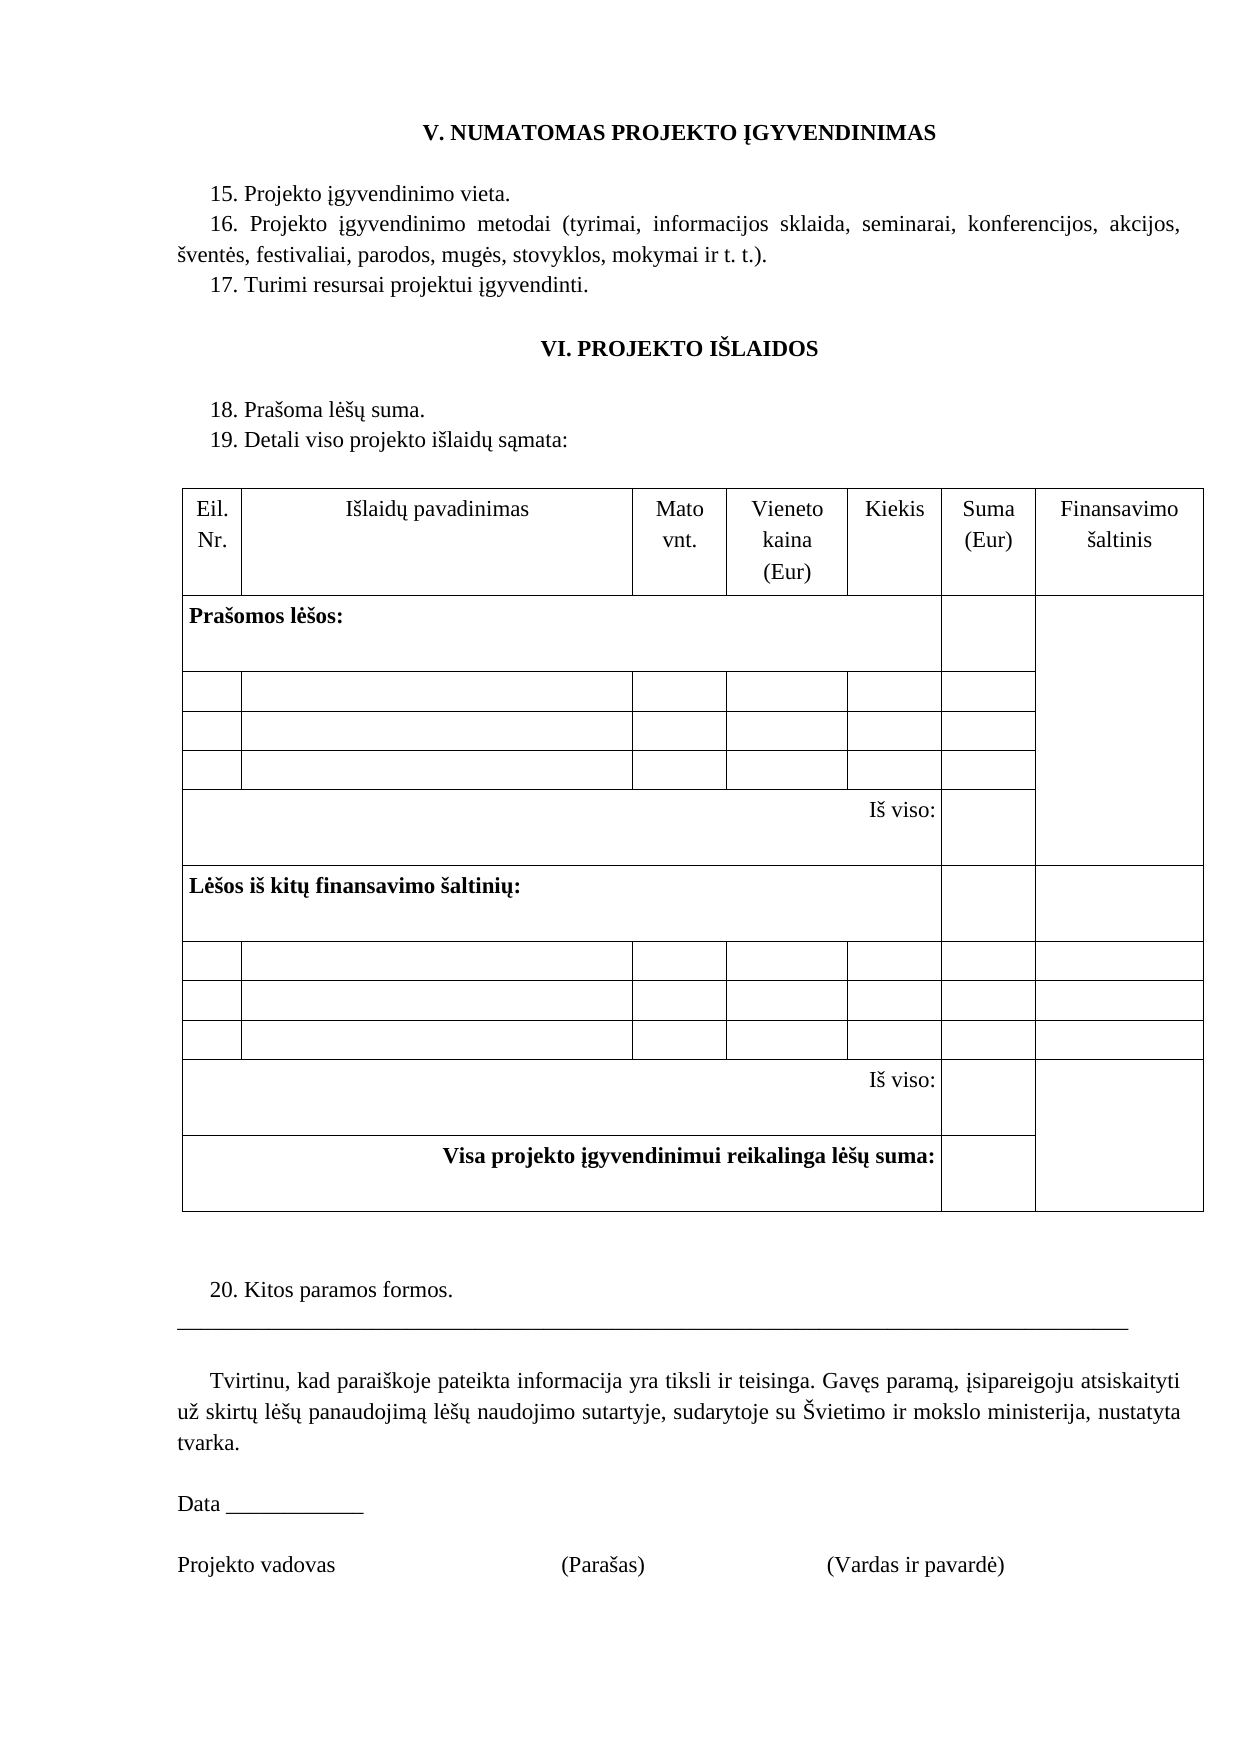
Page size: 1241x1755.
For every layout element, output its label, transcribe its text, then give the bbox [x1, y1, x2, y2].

text 19. Detali viso projekto išlaidų sąmata: [177, 427, 1182, 453]
table_cell [1036, 981, 1203, 1020]
table_header Kiekis [848, 489, 941, 595]
table_cell Lėšos iš kitų finansavimo šaltinių: [183, 866, 941, 941]
table_cell [942, 942, 1035, 980]
text 16. Projekto įgyvendinimo metodai (tyrimai, informacijos sklaida, seminarai, konferencijos, akcijos, šventės, festivaliai, parodos, mugės, stovyklos, mokymai ir t. t.). [177, 210, 1182, 267]
table_cell [633, 712, 726, 750]
table_cell [727, 1021, 847, 1059]
table_cell [1036, 942, 1203, 980]
table_cell [942, 1060, 1035, 1135]
table_cell [848, 712, 941, 750]
table_cell [848, 1021, 941, 1059]
table_cell Iš viso: [183, 1060, 941, 1135]
text V. NUMATOMAS PROJEKTO ĮGYVENDINIMAS [177, 118, 1182, 145]
table_cell [1036, 596, 1203, 865]
table_cell [1036, 1060, 1203, 1211]
table_cell [242, 712, 632, 750]
table_header Išlaidų pavadinimas [242, 489, 632, 595]
text ___________________________________________________________________________________ [177, 1306, 1182, 1333]
table_cell [848, 672, 941, 711]
table_cell [942, 1136, 1035, 1211]
text 17. Turimi resursai projektui įgyvendinti. [177, 271, 1182, 297]
table_cell [183, 981, 241, 1020]
table_cell [848, 751, 941, 789]
table_cell [727, 942, 847, 980]
table_cell [727, 712, 847, 750]
table_cell [633, 942, 726, 980]
table_cell [242, 751, 632, 789]
table_cell [942, 1021, 1035, 1059]
table_cell [942, 712, 1035, 750]
table_cell [727, 751, 847, 789]
table_header Finansavimo šaltinis [1036, 489, 1203, 595]
table_cell [942, 981, 1035, 1020]
table_cell [183, 1021, 241, 1059]
table_header Vieneto kaina (Eur) [727, 489, 847, 595]
table_cell [848, 981, 941, 1020]
text Projekto vadovas (Parašas) (Vardas ir pavardė) [177, 1551, 1182, 1577]
table_cell [183, 672, 241, 711]
text VI. PROJEKTO IŠLAIDOS [177, 335, 1182, 361]
table_header Mato vnt. [633, 489, 726, 595]
table_cell Iš viso: [183, 790, 941, 865]
text 18. Prašoma lėšų suma. [177, 396, 1182, 422]
table_cell [242, 1021, 632, 1059]
table_cell [1036, 866, 1203, 941]
text 15. Projekto įgyvendinimo vieta. [177, 179, 1182, 206]
table_cell [242, 672, 632, 711]
table_cell [848, 942, 941, 980]
table_cell [242, 981, 632, 1020]
table_cell Visa projekto įgyvendinimui reikalinga lėšų suma: [183, 1136, 941, 1211]
table_cell [1036, 1021, 1203, 1059]
text Tvirtinu, kad paraiškoje pateikta informacija yra tiksli ir teisinga. Gavęs paramą, įsipareigoju atsiskaityti už skirtų lėšų panaudojimą lėšų naudojimo sutartyje, sudarytoje su Švietimo ir mokslo ministerija, nustatyta tvarka. [177, 1367, 1182, 1455]
table_header Eil.Nr. [183, 489, 241, 595]
table_cell [183, 712, 241, 750]
table_cell [633, 672, 726, 711]
table_cell [942, 596, 1035, 671]
table_header Suma (Eur) [942, 489, 1035, 595]
table_cell [942, 866, 1035, 941]
table_cell [942, 672, 1035, 711]
table_cell [942, 790, 1035, 865]
table_cell Prašomos lėšos: [183, 596, 941, 671]
table_cell [242, 942, 632, 980]
table_cell [183, 751, 241, 789]
table_cell [633, 981, 726, 1020]
table_cell [942, 751, 1035, 789]
table_cell [727, 672, 847, 711]
table_cell [727, 981, 847, 1020]
text Data ____________ [177, 1489, 1182, 1516]
text 20. Kitos paramos formos. [177, 1276, 1182, 1302]
table_cell [633, 751, 726, 789]
table_cell [633, 1021, 726, 1059]
table_cell [183, 942, 241, 980]
